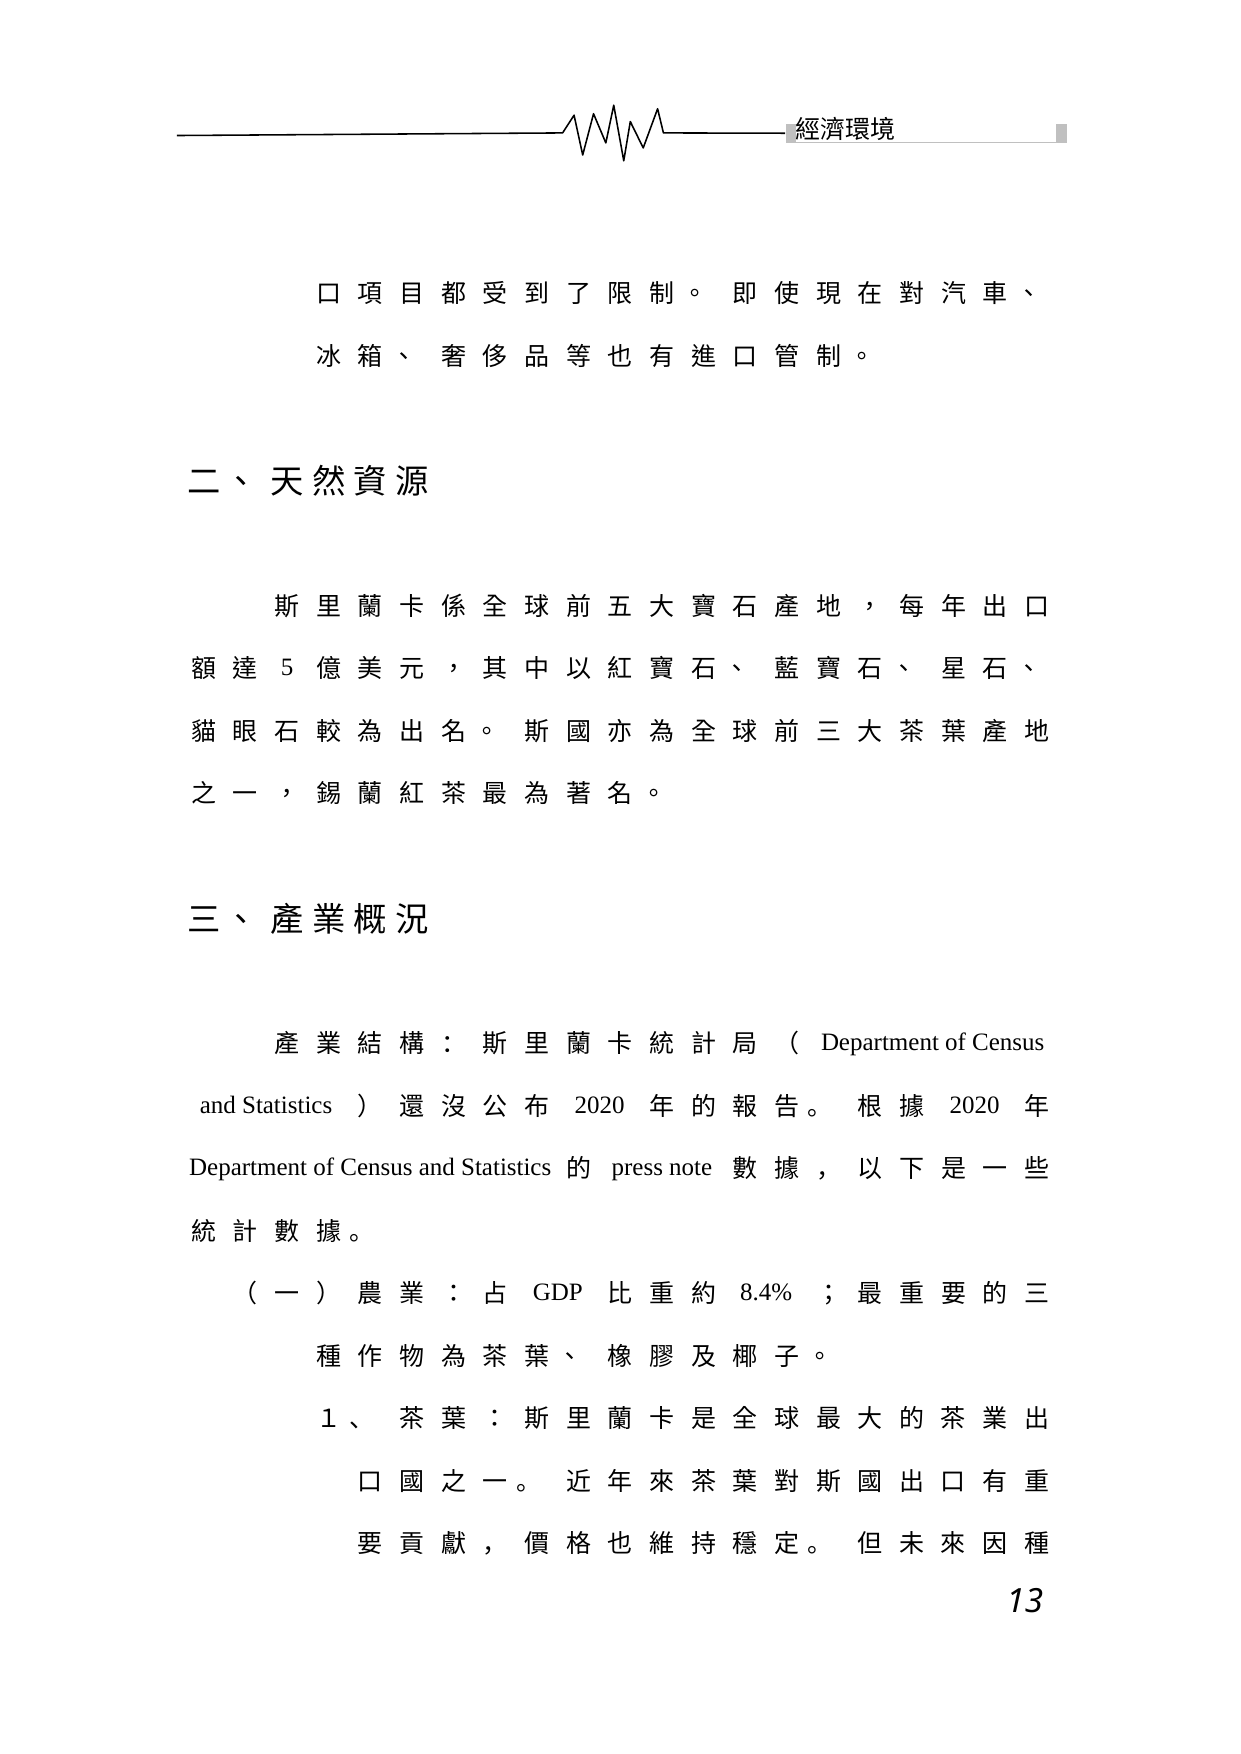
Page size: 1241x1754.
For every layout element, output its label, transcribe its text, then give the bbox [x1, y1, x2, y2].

text 斯里蘭卡係全球前五大寶石產地，每年出口額達5億美元，其中以紅寶石、藍寶石、星石、貓眼石較為出名。斯國亦為全球前三大茶葉產地之一，錫蘭紅茶最為著名。 [183, 563, 1058, 813]
text （一）農業：占GDP比重約8.4%；最重要的三種作物為茶葉、橡膠及椰子。 [207, 1250, 1058, 1375]
text 產業結構：斯里蘭卡統計局（Department of Census and Statistics）還沒公布2020年的報告。根據2020年Department of Census and Statistics的press note數據，以下是一些統計數據。 [183, 1000, 1058, 1250]
text 二、天然資源 [183, 438, 1058, 500]
text 口項目都受到了限制。即使現在對汽車、冰箱、奢侈品等也有進口管制。 [183, 250, 1058, 375]
text 三、產業概況 [183, 875, 1058, 938]
text １、茶葉：斯里蘭卡是全球最大的茶業出口國之一。近年來茶葉對斯國出口有重要貢獻，價格也維持穩定。但未來因種 [281, 1375, 1058, 1563]
